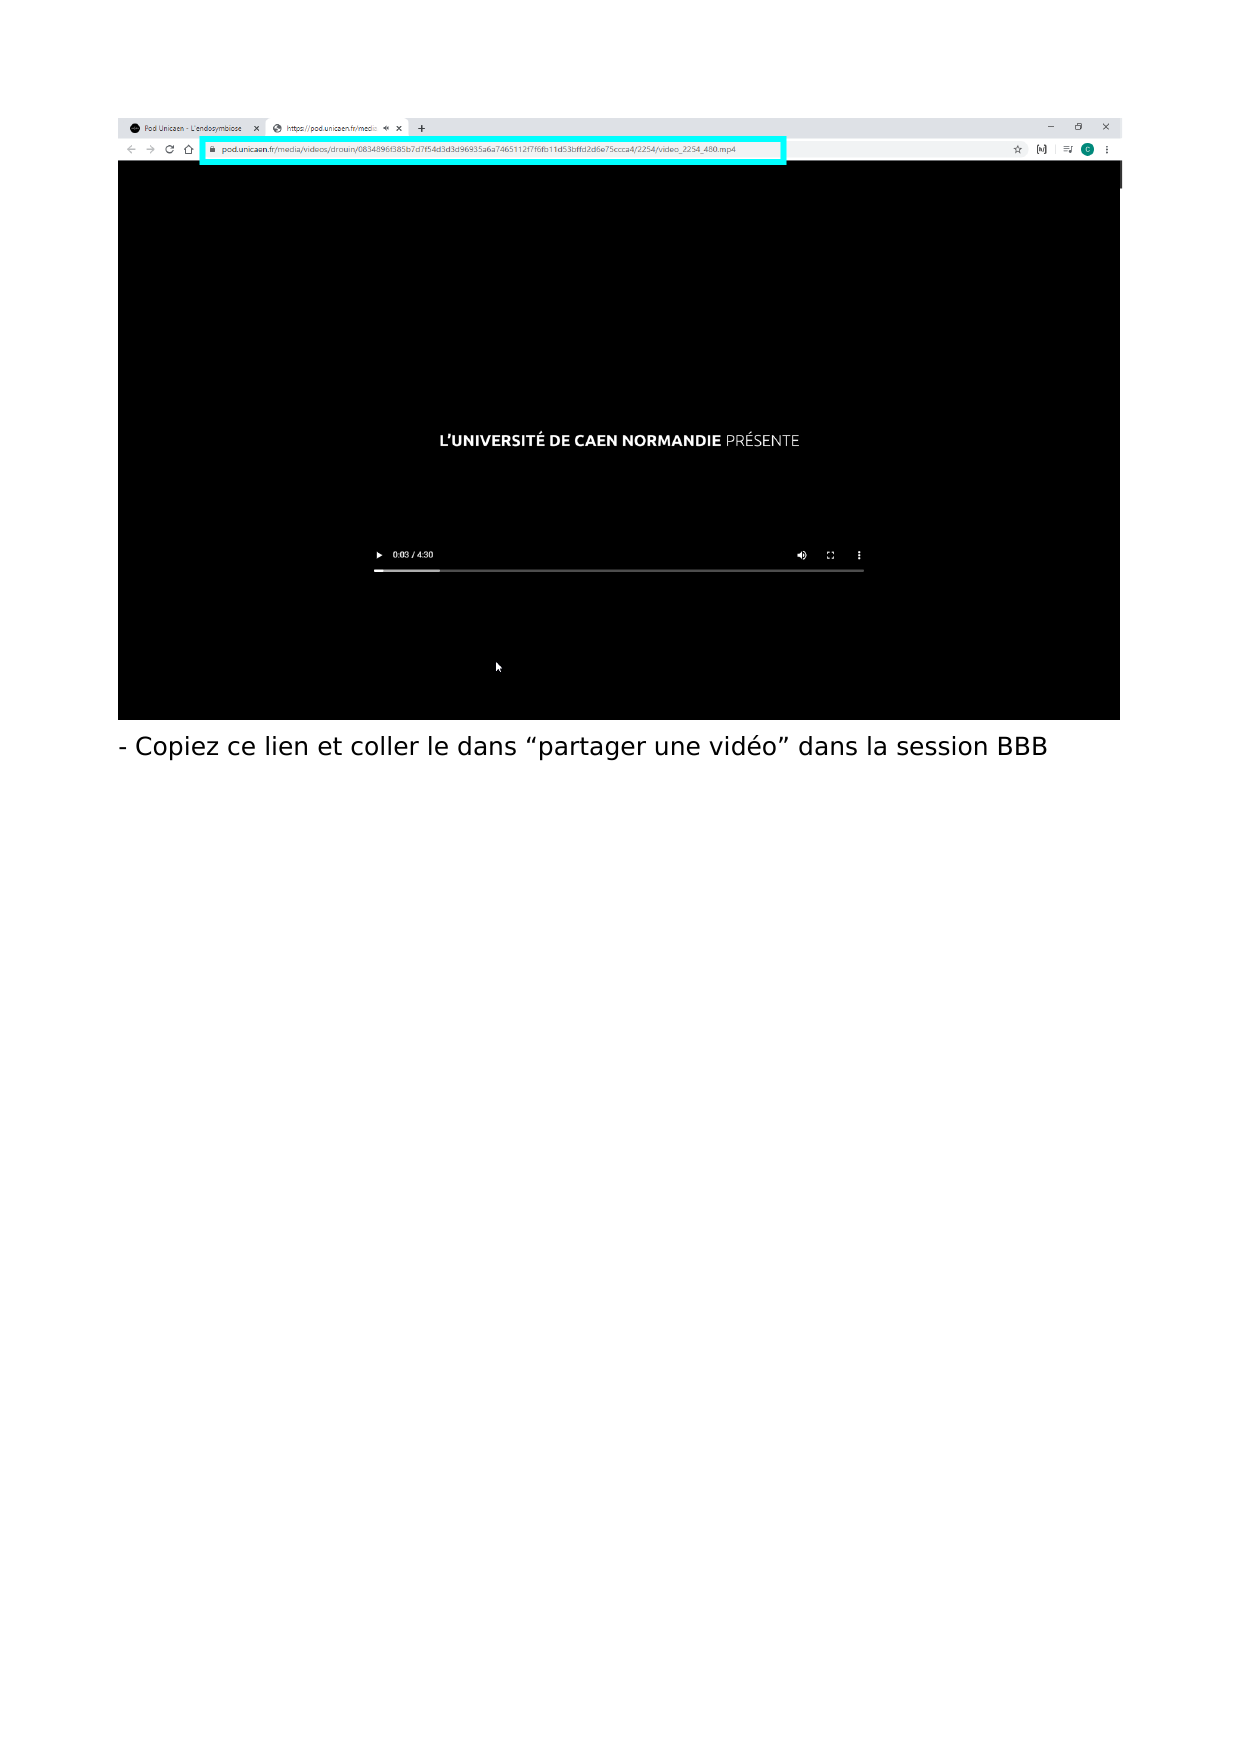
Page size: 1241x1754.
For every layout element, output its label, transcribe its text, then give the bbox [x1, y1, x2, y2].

text - Copiez ce lien et coller le dans “partager une vidéo” dans la session BBB [118, 732, 1122, 761]
picture [118, 118, 1123, 720]
